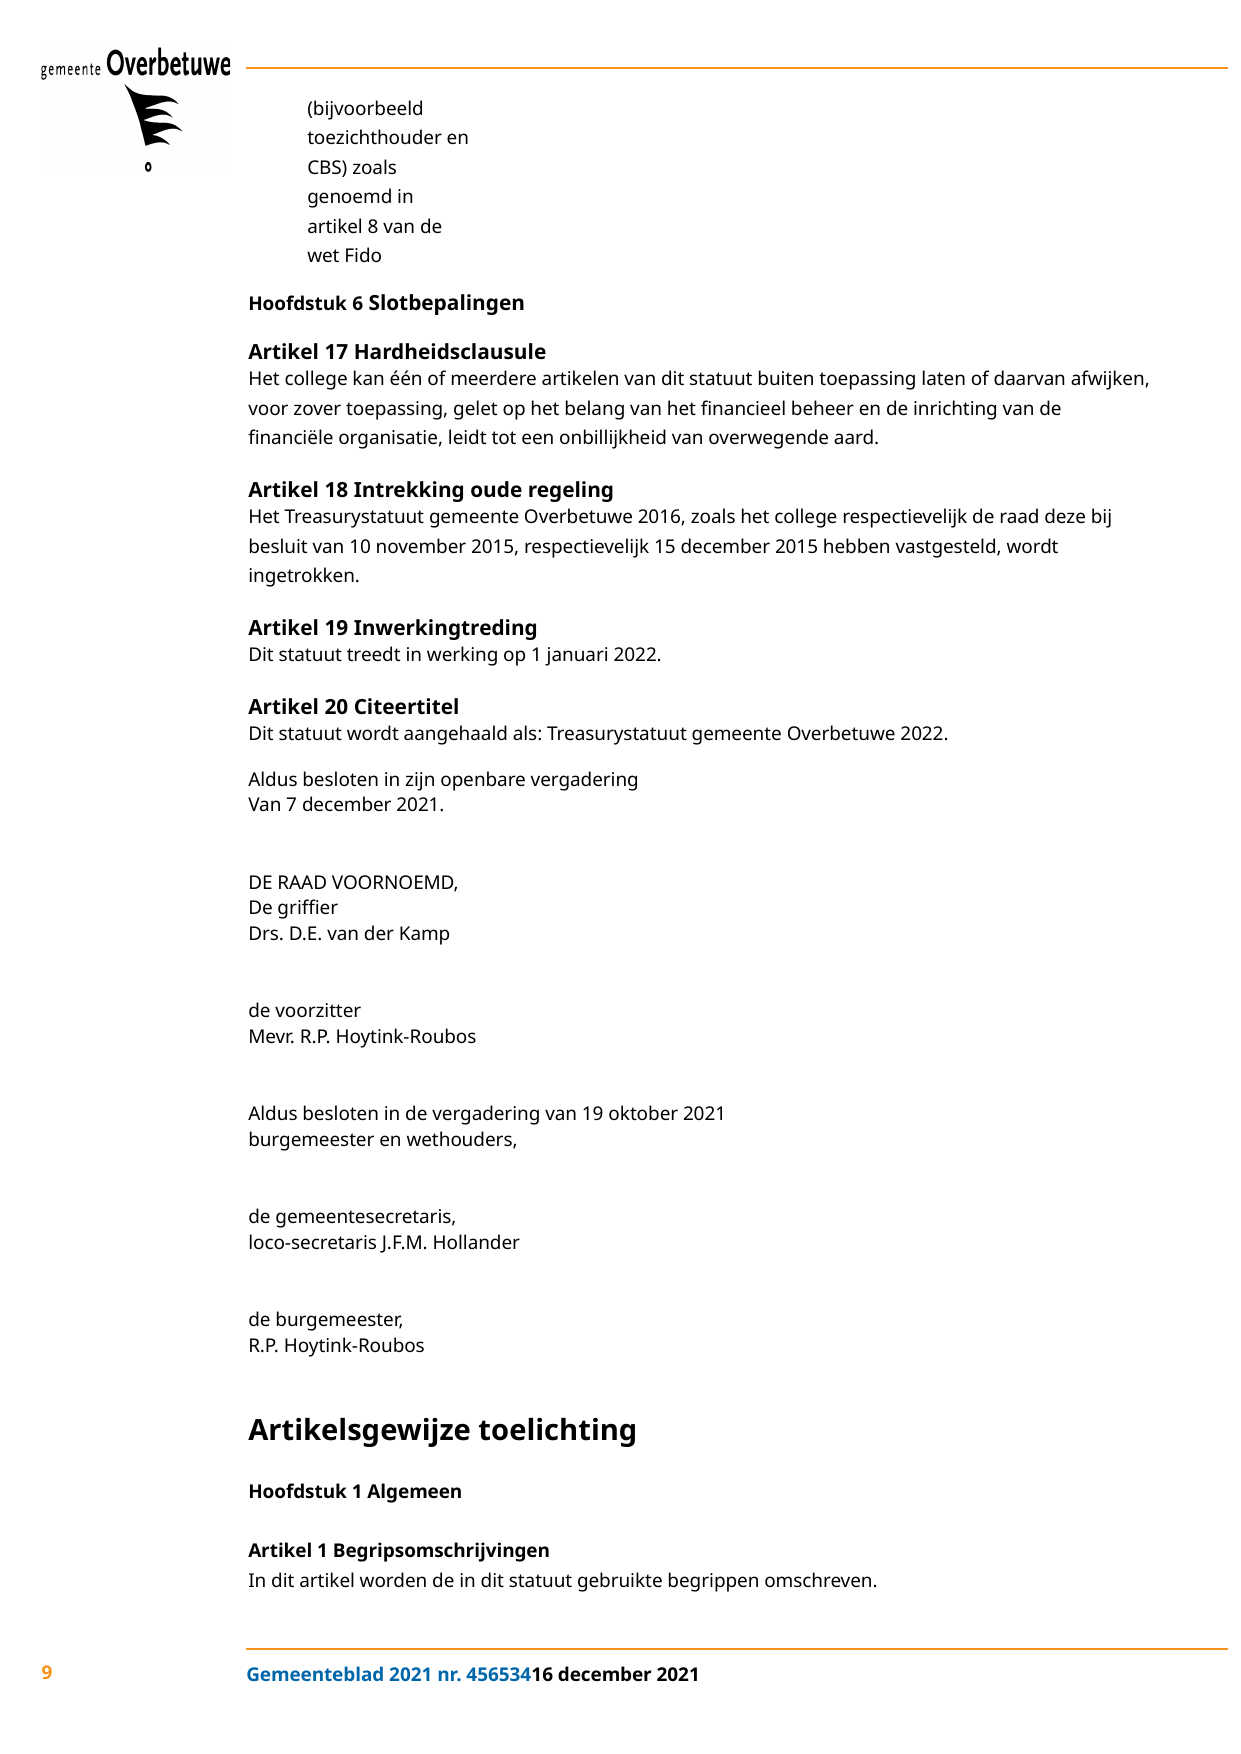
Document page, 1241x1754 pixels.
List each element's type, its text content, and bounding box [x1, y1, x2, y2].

table_cell [700, 95, 926, 268]
text In dit artikel worden de in dit statuut gebruikte begrippen omschreven. [248, 1567, 1152, 1592]
text Het Treasurystatuut gemeente Overbetuwe 2016, zoals het college respectievelijk de raad deze bij besluit van 10 november 2015, respectievelijk 15 december 2015 hebben vastgesteld, wordt ingetrokken. [248, 503, 1152, 588]
text Artikel 18 Intrekking oude regeling [248, 475, 1152, 503]
text de burgemeester, [248, 1306, 1152, 1332]
text loco-secretaris J.F.M. Hollander [248, 1229, 1152, 1255]
text Dit statuut treedt in werking op 1 januari 2022. [248, 641, 1152, 667]
table_cell [474, 95, 700, 268]
table_cell (bijvoorbeeld toezichthouder en CBS) zoals genoemd in artikel 8 van de wet Fido [248, 95, 474, 268]
text Hoofdstuk 6 Slotbepalingen [248, 288, 1152, 316]
text Artikel 1 Begripsomschrijvingen [248, 1537, 1152, 1563]
text de gemeentesecretaris, [248, 1203, 1152, 1229]
text Artikelsgewijze toelichting [248, 1409, 1152, 1449]
text Artikel 17 Hardheidsclausule [248, 337, 1152, 365]
text de voorzitter [248, 997, 1152, 1023]
picture [41, 47, 231, 172]
text Dit statuut wordt aangehaald als: Treasurystatuut gemeente Overbetuwe 2022. [248, 720, 1152, 746]
text Van 7 december 2021. [248, 792, 1152, 817]
text Mevr. R.P. Hoytink-Roubos [248, 1023, 1152, 1049]
text Artikel 20 Citeertitel [248, 692, 1152, 720]
text Het college kan één of meerdere artikelen van dit statuut buiten toepassing laten of daarvan afwijken, voor zover toepassing, gelet op het belang van het financieel beheer en de inrichting van de financiële organisatie, leidt tot een onbillijkheid van overwegende aard. [248, 365, 1152, 450]
text Drs. D.E. van der Kamp [248, 920, 1152, 946]
text De griffier [248, 894, 1152, 920]
table_cell [926, 95, 1152, 268]
text burgemeester en wethouders, [248, 1126, 1152, 1152]
text Hoofdstuk 1 Algemeen [248, 1478, 1152, 1504]
text R.P. Hoytink-Roubos [248, 1332, 1152, 1358]
text DE RAAD VOORNOEMD, [248, 869, 1152, 894]
text Aldus besloten in zijn openbare vergadering [248, 766, 1152, 792]
text Aldus besloten in de vergadering van 19 oktober 2021 [248, 1100, 1152, 1126]
text Artikel 19 Inwerkingtreding [248, 613, 1152, 641]
